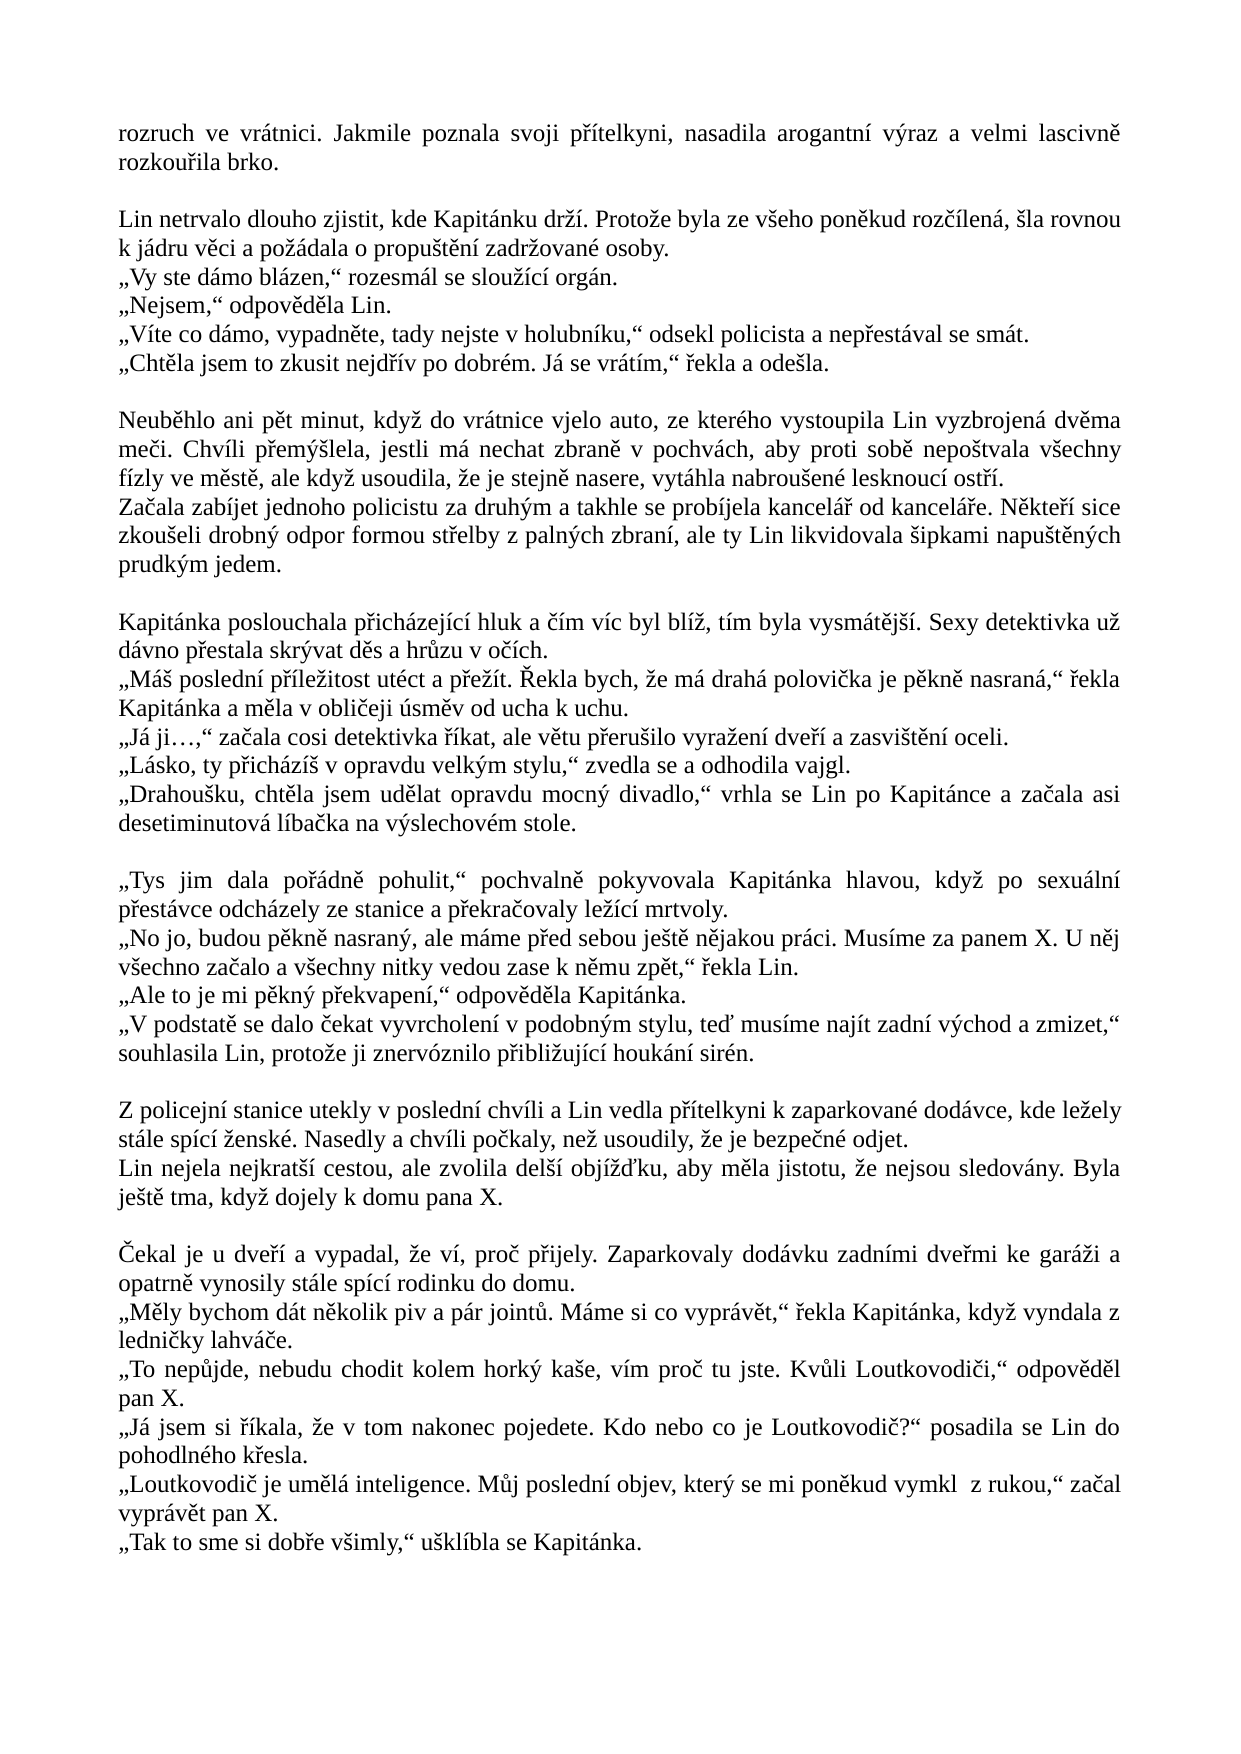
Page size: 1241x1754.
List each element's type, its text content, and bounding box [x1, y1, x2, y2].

text „Měly bychom dát několik piv a pár jointů. Máme si co vyprávět,“ řekla Kapitánka, když vyndala z ledničky lahváče. [118, 1297, 1122, 1354]
text „Já jsem si říkala, že v tom nakonec pojedete. Kdo nebo co je Loutkovodič?“ posadila se Lin do pohodlného křesla. [118, 1412, 1122, 1469]
text „Drahoušku, chtěla jsem udělat opravdu mocný divadlo,“ vrhla se Lin po Kapitánce a začala asi desetiminutová líbačka na výslechovém stole. [118, 779, 1122, 837]
text „Lásko, ty přicházíš v opravdu velkým stylu,“ zvedla se a odhodila vajgl. [118, 751, 1122, 779]
text Z policejní stanice utekly v poslední chvíli a Lin vedla přítelkyni k zaparkované dodávce, kde ležely stále spící ženské. Nasedly a chvíli počkaly, než usoudily, že je bezpečné odjet. [118, 1096, 1122, 1153]
text rozruch ve vrátnici. Jakmile poznala svoji přítelkyni, nasadila arogantní výraz a velmi lascivně rozkouřila brko. [118, 118, 1122, 176]
text „Nejsem,“ odpověděla Lin. [118, 291, 1122, 319]
text „Tys jim dala pořádně pohulit,“ pochvalně pokyvovala Kapitánka hlavou, když po sexuální přestávce odcházely ze stanice a překračovaly ležící mrtvoly. [118, 866, 1122, 923]
text „Chtěla jsem to zkusit nejdřív po dobrém. Já se vrátím,“ řekla a odešla. [118, 348, 1122, 377]
text „Vy ste dámo blázen,“ rozesmál se sloužící orgán. [118, 262, 1122, 291]
text Lin nejela nejkratší cestou, ale zvolila delší objížďku, aby měla jistotu, že nejsou sledovány. Byla ještě tma, když dojely k domu pana X. [118, 1153, 1122, 1211]
text Začala zabíjet jednoho policistu za druhým a takhle se probíjela kancelář od kanceláře. Někteří sice zkoušeli drobný odpor formou střelby z palných zbraní, ale ty Lin likvidovala šipkami napuštěných prudkým jedem. [118, 492, 1122, 578]
text „Já ji…,“ začala cosi detektivka říkat, ale větu přerušilo vyražení dveří a zasvištění oceli. [118, 722, 1122, 751]
text „Máš poslední příležitost utéct a přežít. Řekla bych, že má drahá polovička je pěkně nasraná,“ řekla Kapitánka a měla v obličeji úsměv od ucha k uchu. [118, 664, 1122, 722]
text „To nepůjde, nebudu chodit kolem horký kaše, vím proč tu jste. Kvůli Loutkovodiči,“ odpověděl pan X. [118, 1354, 1122, 1412]
text Čekal je u dveří a vypadal, že ví, proč přijely. Zaparkovaly dodávku zadními dveřmi ke garáži a opatrně vynosily stále spící rodinku do domu. [118, 1239, 1122, 1297]
text „No jo, budou pěkně nasraný, ale máme před sebou ještě nějakou práci. Musíme za panem X. U něj všechno začalo a všechny nitky vedou zase k němu zpět,“ řekla Lin. [118, 923, 1122, 981]
text „Ale to je mi pěkný překvapení,“ odpověděla Kapitánka. [118, 981, 1122, 1009]
text Neuběhlo ani pět minut, když do vrátnice vjelo auto, ze kterého vystoupila Lin vyzbrojená dvěma meči. Chvíli přemýšlela, jestli má nechat zbraně v pochvách, aby proti sobě nepoštvala všechny fízly ve městě, ale když usoudila, že je stejně nasere, vytáhla nabroušené lesknoucí ostří. [118, 406, 1122, 492]
text „Loutkovodič je umělá inteligence. Můj poslední objev, který se mi poněkud vymkl z rukou,“ začal vyprávět pan X. [118, 1469, 1122, 1527]
text „Víte co dámo, vypadněte, tady nejste v holubníku,“ odsekl policista a nepřestával se smát. [118, 319, 1122, 348]
text Lin netrvalo dlouho zjistit, kde Kapitánku drží. Protože byla ze všeho poněkud rozčílená, šla rovnou k jádru věci a požádala o propuštění zadržované osoby. [118, 204, 1122, 262]
text Kapitánka poslouchala přicházející hluk a čím víc byl blíž, tím byla vysmátější. Sexy detektivka už dávno přestala skrývat děs a hrůzu v očích. [118, 607, 1122, 664]
text „Tak to sme si dobře všimly,“ ušklíbla se Kapitánka. [118, 1527, 1122, 1556]
text „V podstatě se dalo čekat vyvrcholení v podobným stylu, teď musíme najít zadní východ a zmizet,“ souhlasila Lin, protože ji znervóznilo přibližující houkání sirén. [118, 1009, 1122, 1067]
